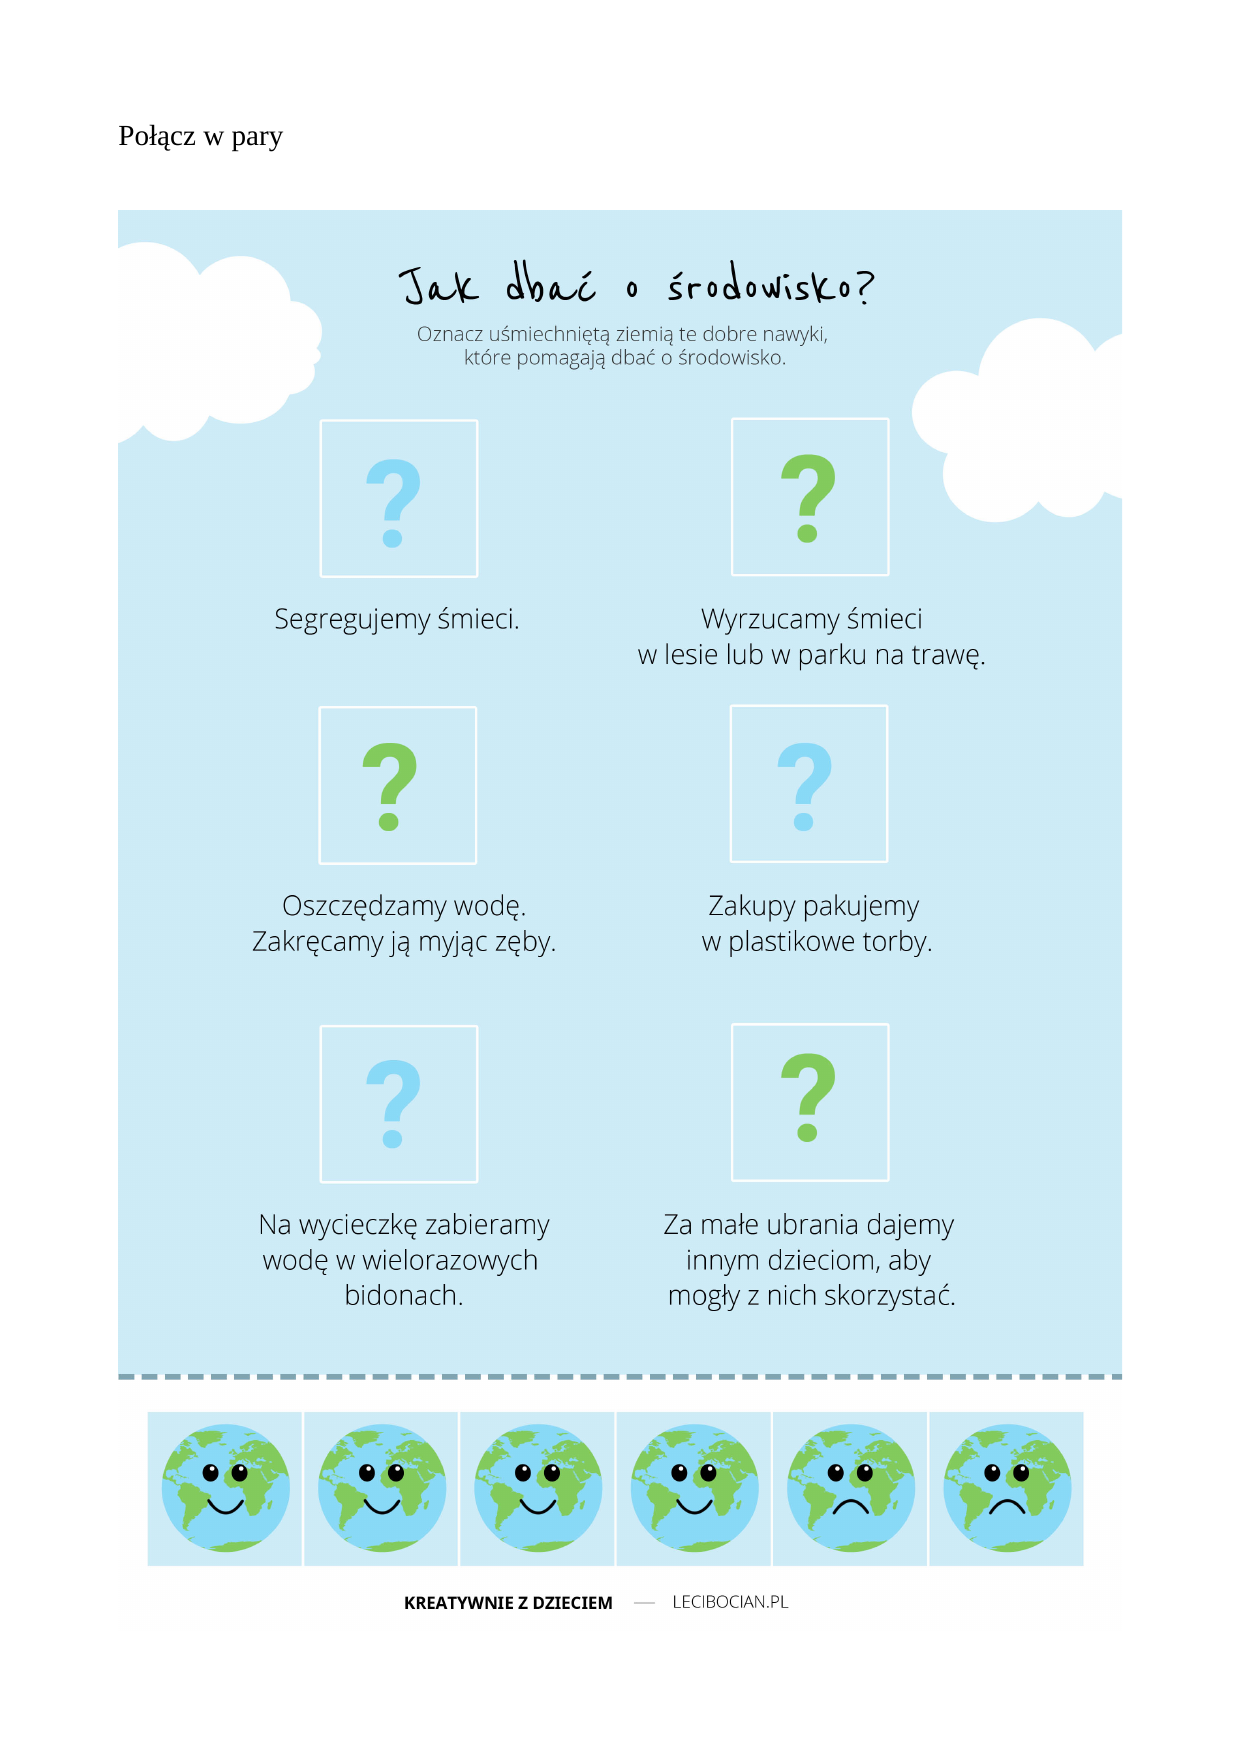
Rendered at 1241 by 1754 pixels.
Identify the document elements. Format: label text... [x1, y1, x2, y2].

text Połącz w pary [118, 118, 1122, 152]
